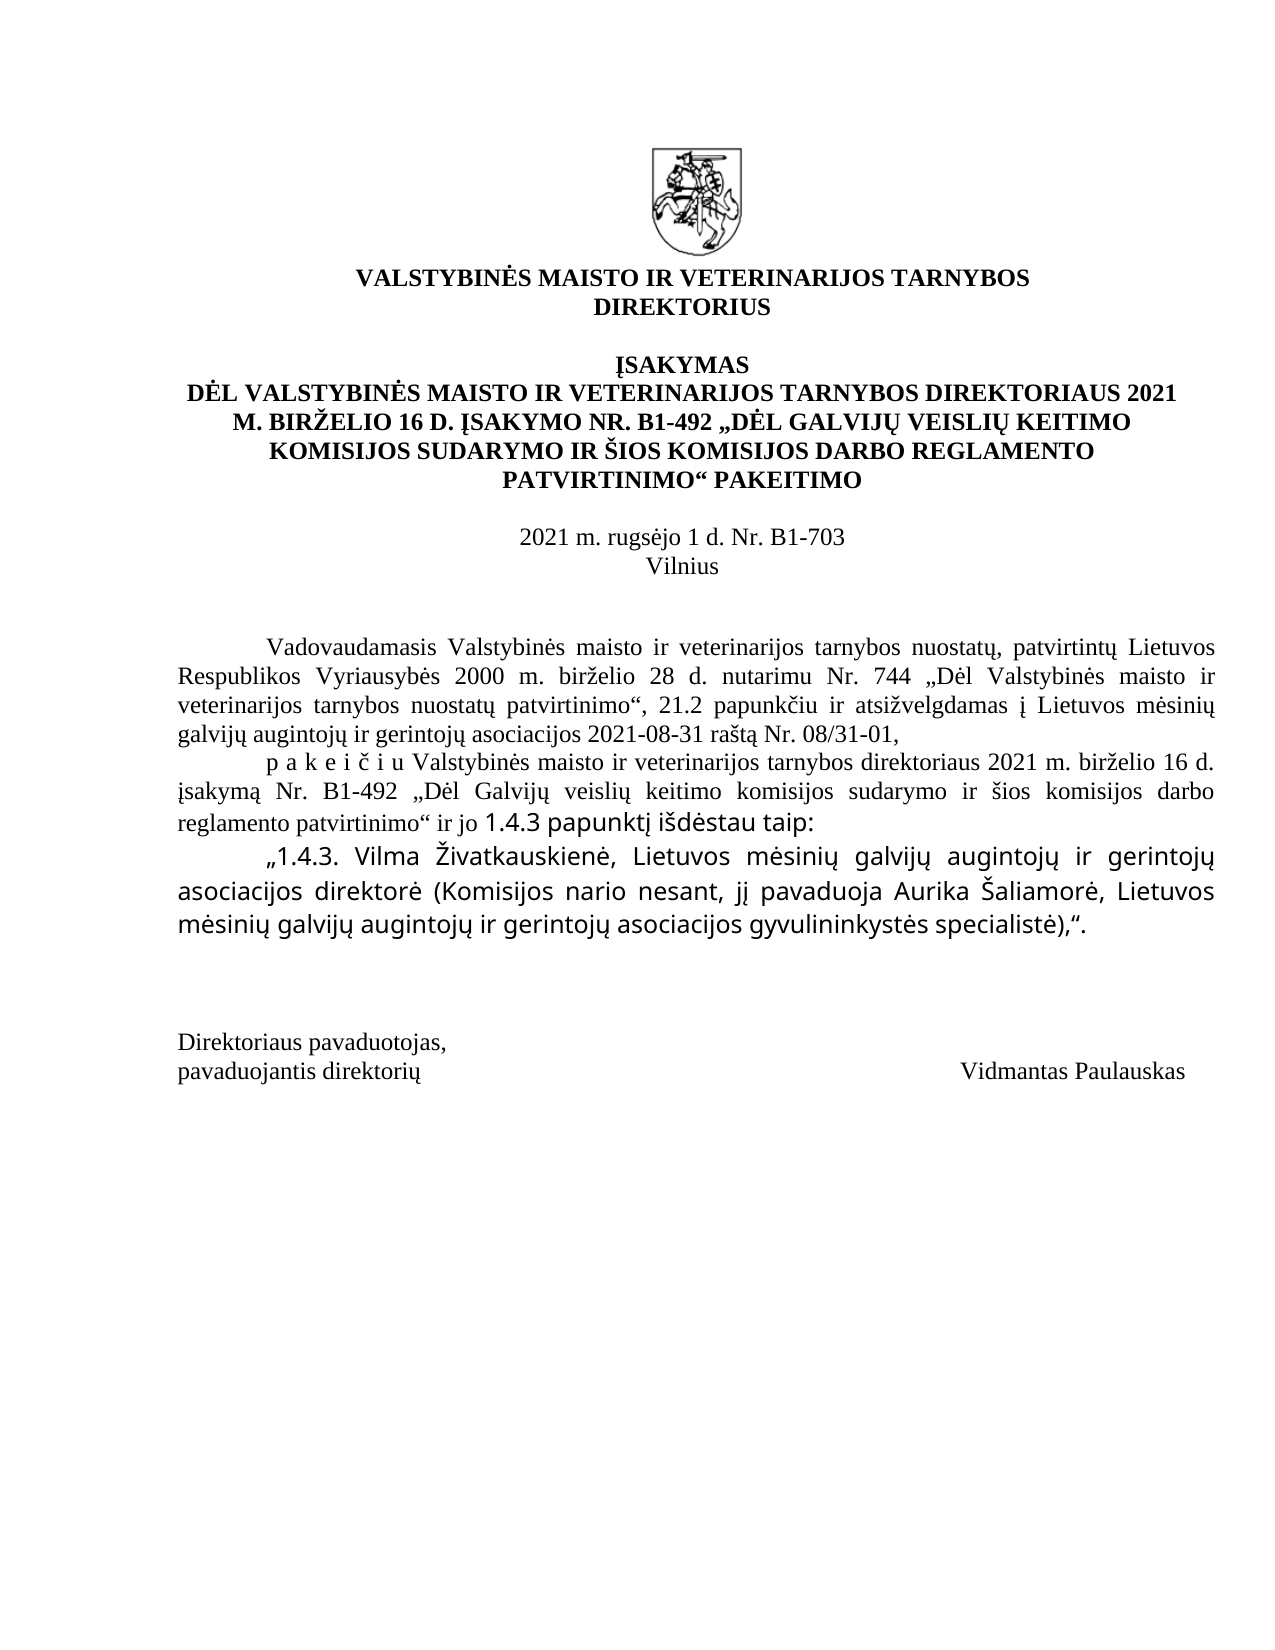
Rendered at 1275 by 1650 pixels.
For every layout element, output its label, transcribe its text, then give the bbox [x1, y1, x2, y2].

text ĮSAKYMAS [177, 350, 1187, 378]
text Dėl VALSTYBINĖS MAISTO IR VETERINARIJOS TARNYBOS DIREKTORIAUS 2021 M. BIRŽELIO 16 D. ĮSAKYMO NR. B1-492 „DĖL GALVIJŲ VEISLIŲ KEITIMO KOMISIJOS SUDARYMO IR ŠIOS KOMISIJOS DARBO REGLAMENTO PATVIRTINIMO“ PAKEITIMO [177, 378, 1187, 493]
text Direktoriaus pavaduotojas, [177, 1027, 1211, 1056]
text Vilnius [177, 551, 1187, 580]
text „1.4.3. Vilma Živatkauskienė, Lietuvos mėsinių galvijų augintojų ir gerintojų asociacijos direktorė (Komisijos nario nesant, jį pavaduoja Aurika Šaliamorė, Lietuvos mėsinių galvijų augintojų ir gerintojų asociacijos gyvulininkystės specialistė),“. [177, 839, 1216, 941]
text pavaduojantis direktorių Vidmantas Paulauskas [177, 1056, 1211, 1085]
text VALSTYBINĖS MAISTO IR VETERINARIJOS TARNYBOS [177, 263, 1208, 292]
text Vadovaudamasis Valstybinės maisto ir veterinarijos tarnybos nuostatų, patvirtintų Lietuvos Respublikos Vyriausybės 2000 m. birželio 28 d. nutarimu Nr. 744 „Dėl Valstybinės maisto ir veterinarijos tarnybos nuostatų patvirtinimo“, 21.2 papunkčiu ir atsižvelgdamas į Lietuvos mėsinių galvijų augintojų ir gerintojų asociacijos 2021-08-31 raštą Nr. 08/31-01, [177, 632, 1216, 747]
text DIREKTORIUS [177, 292, 1187, 321]
text 2021 m. rugsėjo 1 d. Nr. B1-703 [177, 522, 1187, 551]
text p a k e i č i u Valstybinės maisto ir veterinarijos tarnybos direktoriaus 2021 m. birželio 16 d. įsakymą Nr. B1-492 „Dėl Galvijų veislių keitimo komisijos sudarymo ir šios komisijos darbo reglamento patvirtinimo“ ir jo 1.4.3 papunktį išdėstau taip: [177, 747, 1216, 839]
